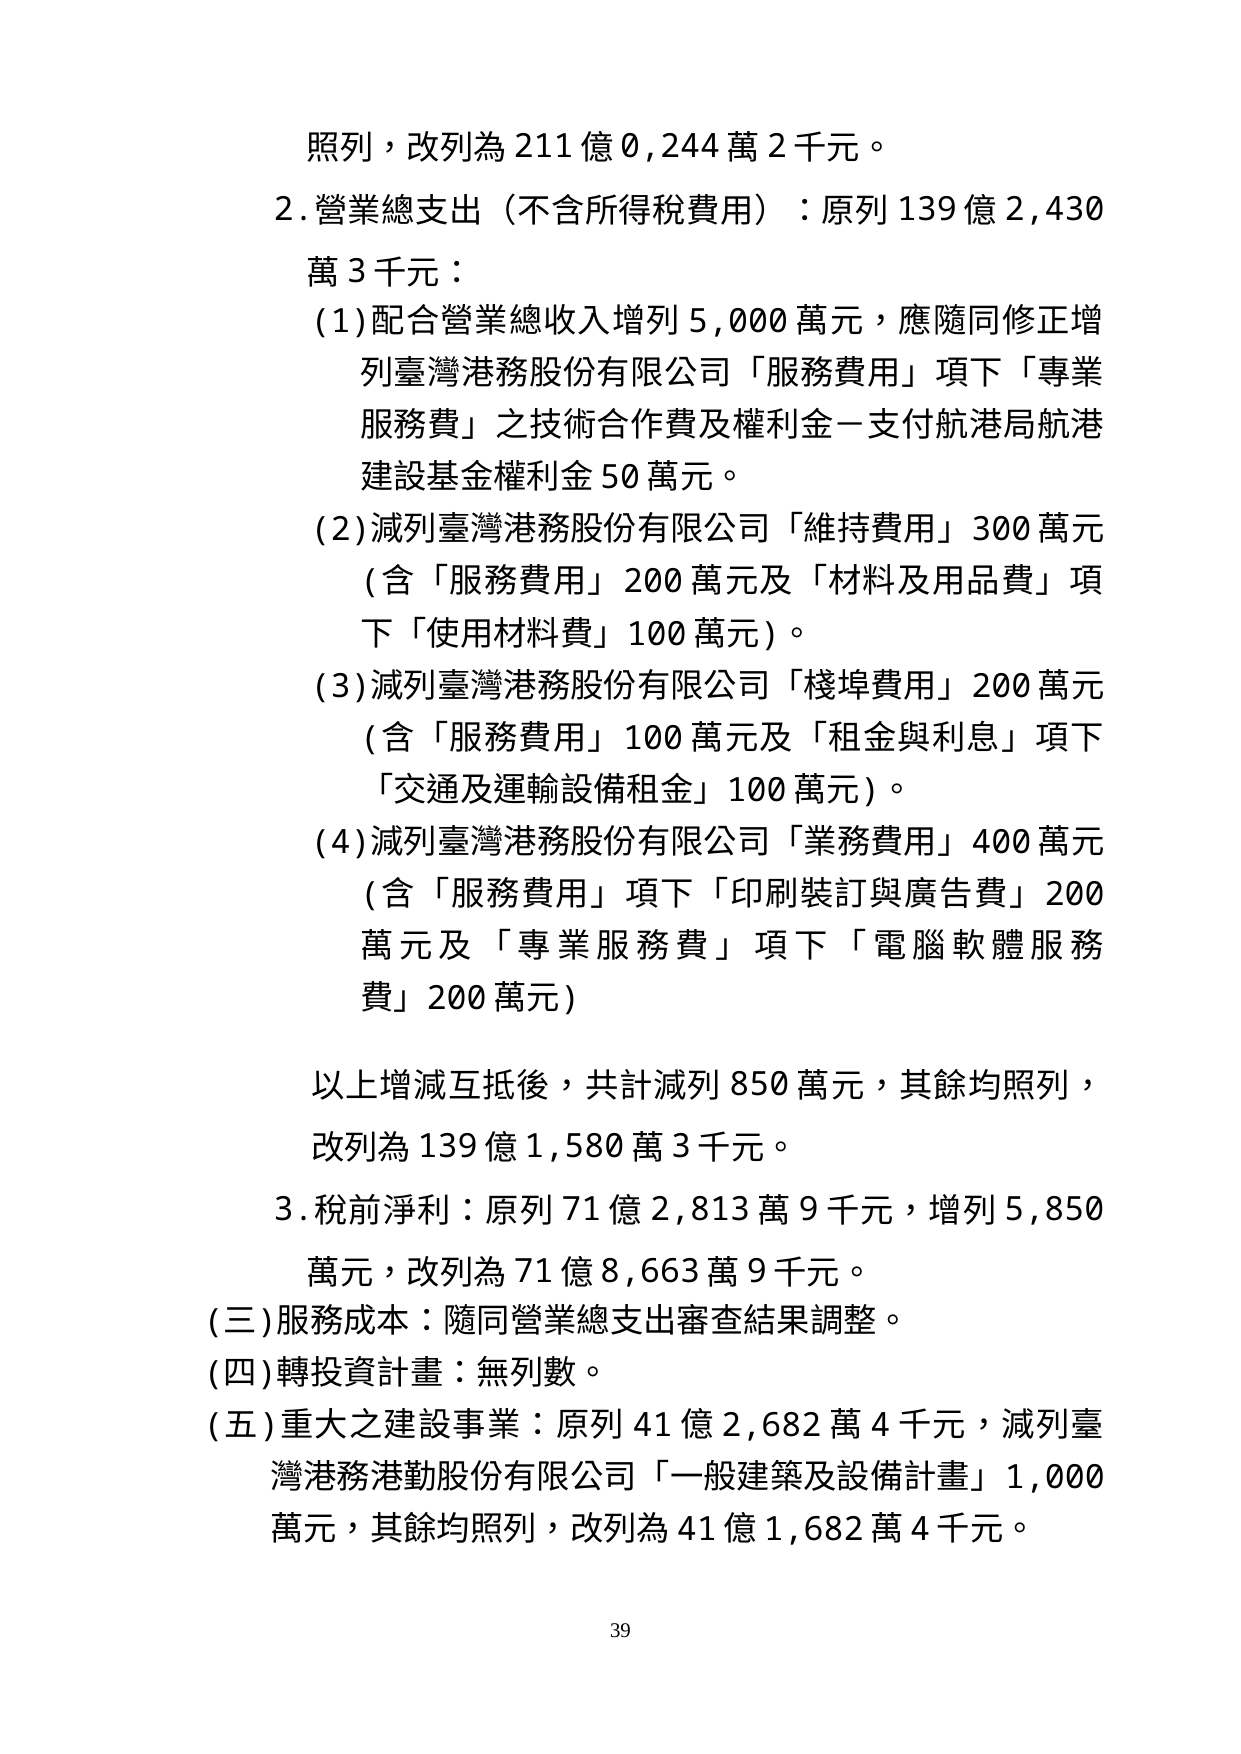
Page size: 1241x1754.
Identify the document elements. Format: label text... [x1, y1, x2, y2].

text (4)減列臺灣港務股份有限公司「業務費用」400萬元(含「服務費用」項下「印刷裝訂與廣告費」200萬元及「專業服務費」項下「電腦軟體服務費」200萬元) [310, 812, 1104, 1020]
text (三)服務成本：隨同營業總支出審查結果調整。 [203, 1291, 1104, 1343]
text (1)配合營業總收入增列5,000萬元，應隨同修正增列臺灣港務股份有限公司「服務費用」項下「專業服務費」之技術合作費及權利金－支付航港局航港建設基金權利金50萬元。 [310, 291, 1104, 499]
text (五)重大之建設事業：原列41億2,682萬4千元，減列臺灣港務港勤股份有限公司「一般建築及設備計畫」1,000萬元，其餘均照列，改列為41億1,682萬4千元。 [203, 1395, 1104, 1551]
text (2)減列臺灣港務股份有限公司「維持費用」300萬元(含「服務費用」200萬元及「材料及用品費」項下「使用材料費」100萬元)。 [310, 499, 1104, 655]
text 照列，改列為211億0,244萬2千元。 [273, 103, 1104, 166]
text 3.稅前淨利：原列71億2,813萬9千元，增列5,850萬元，改列為71億8,663萬9千元。 [273, 1166, 1104, 1291]
text (3)減列臺灣港務股份有限公司「棧埠費用」200萬元(含「服務費用」100萬元及「租金與利息」項下「交通及運輸設備租金」100萬元)。 [310, 655, 1104, 812]
text 2.營業總支出（不含所得稅費用）：原列139億2,430萬3千元： [273, 166, 1104, 291]
text 以上增減互抵後，共計減列850萬元，其餘均照列，改列為139億1,580萬3千元。 [311, 1041, 1104, 1166]
text (四)轉投資計畫：無列數。 [203, 1343, 1104, 1395]
